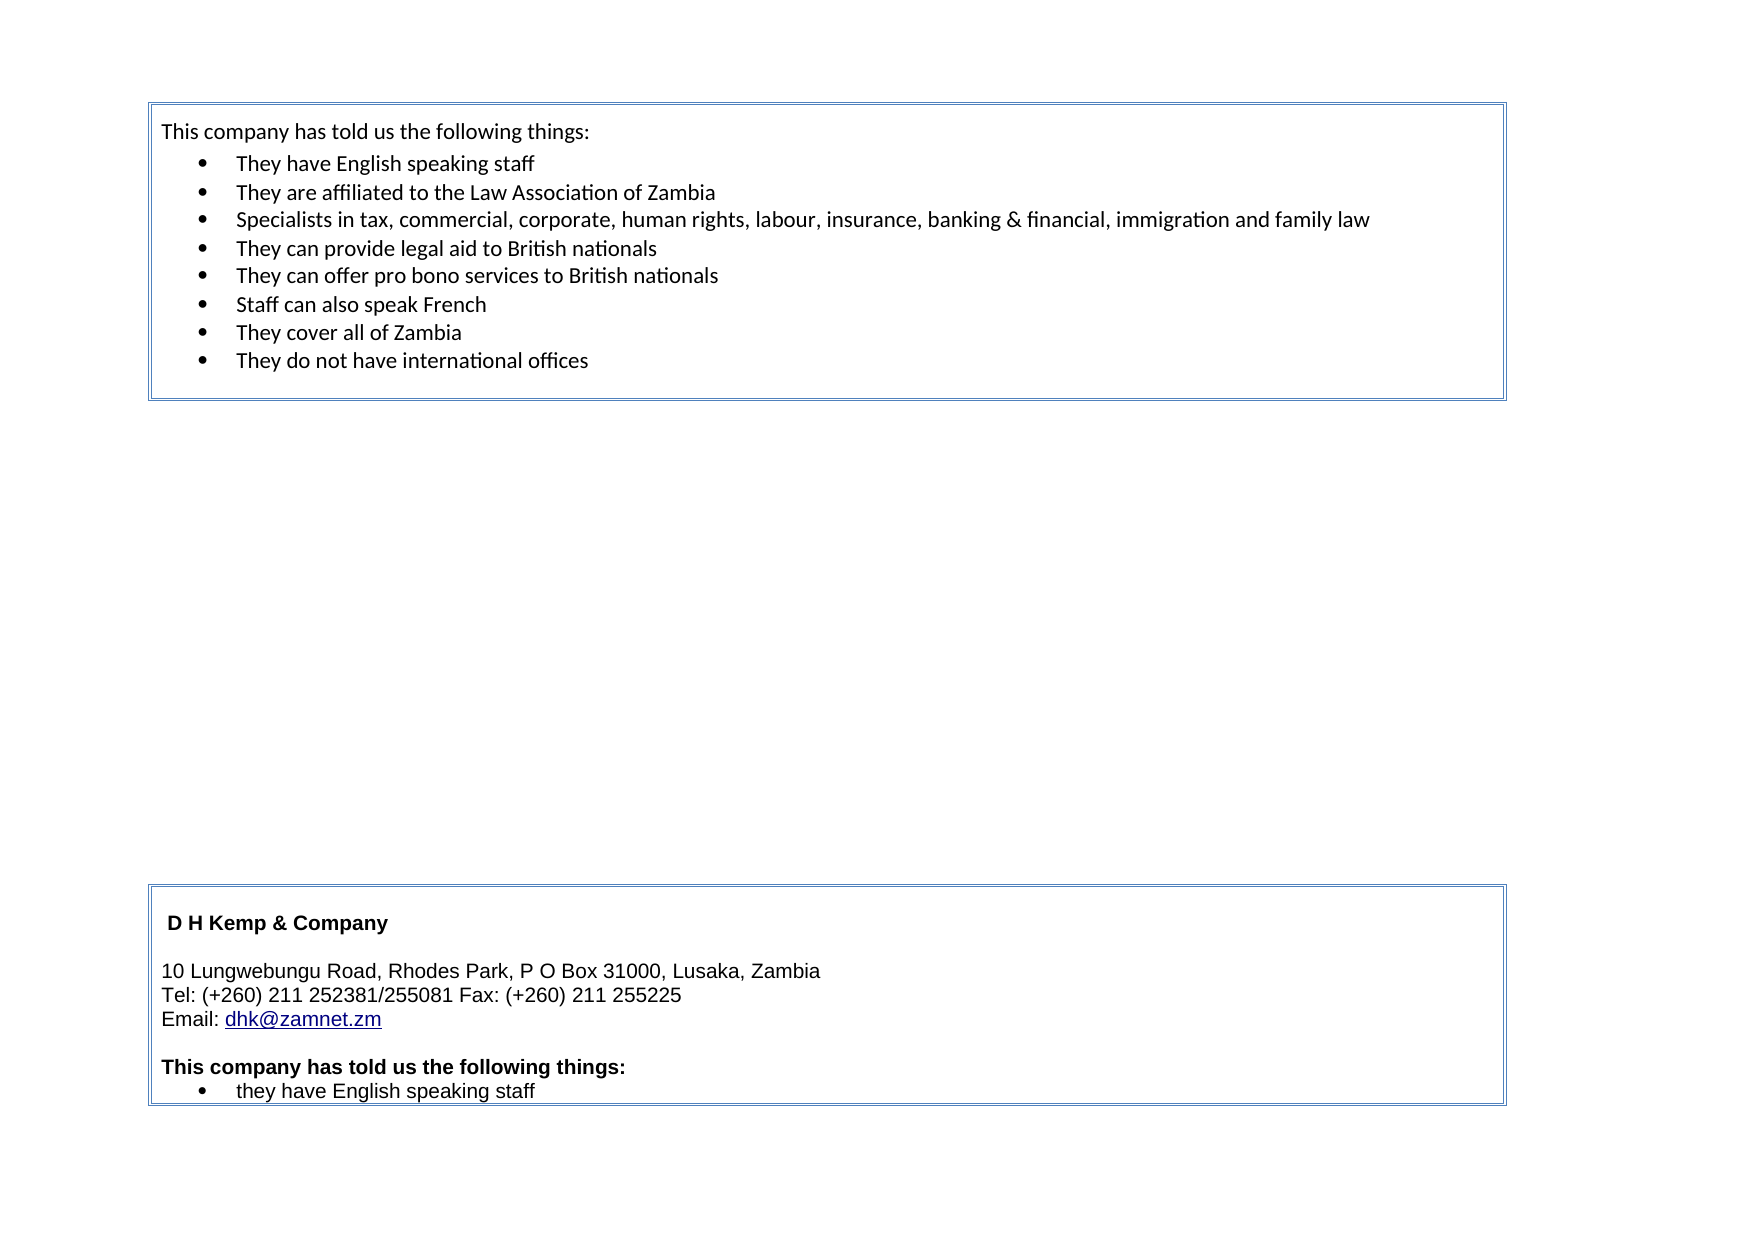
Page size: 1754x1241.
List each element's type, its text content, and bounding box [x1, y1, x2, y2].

table_cell This company has told us the following things: They have English speaking staff They are affiliated to the Law Association of Zambia Specialists in tax, commercial, corporate, human rights, labour, insurance, banking & financial, immigration and family law They can provide legal aid to British nationals They can offer pro bono services to British nationals Staff can also speak French They cover all of Zambia They do not have international offices [152, 105, 1503, 398]
table_header D H Kemp & Company 10 Lungwebungu Road, Rhodes Park, P O Box 31000, Lusaka, Zambia Tel: (+260) 211 252381/255081 Fax: (+260) 211 255225 Email: dhk@zamnet.zm This company has told us the following things: they have English speaking staff they are affiliated to Law Association of Zambia specialisations are in administrative law, aviation, banking and finance,conveyance, building contracts,employment,coporate they have experience of representing British nationals they can’t provide legal aid they can’t offer a Pro Bono service staff speak other local languages they cover the whole of Zambia they don’t have international offices [152, 887, 1503, 1103]
